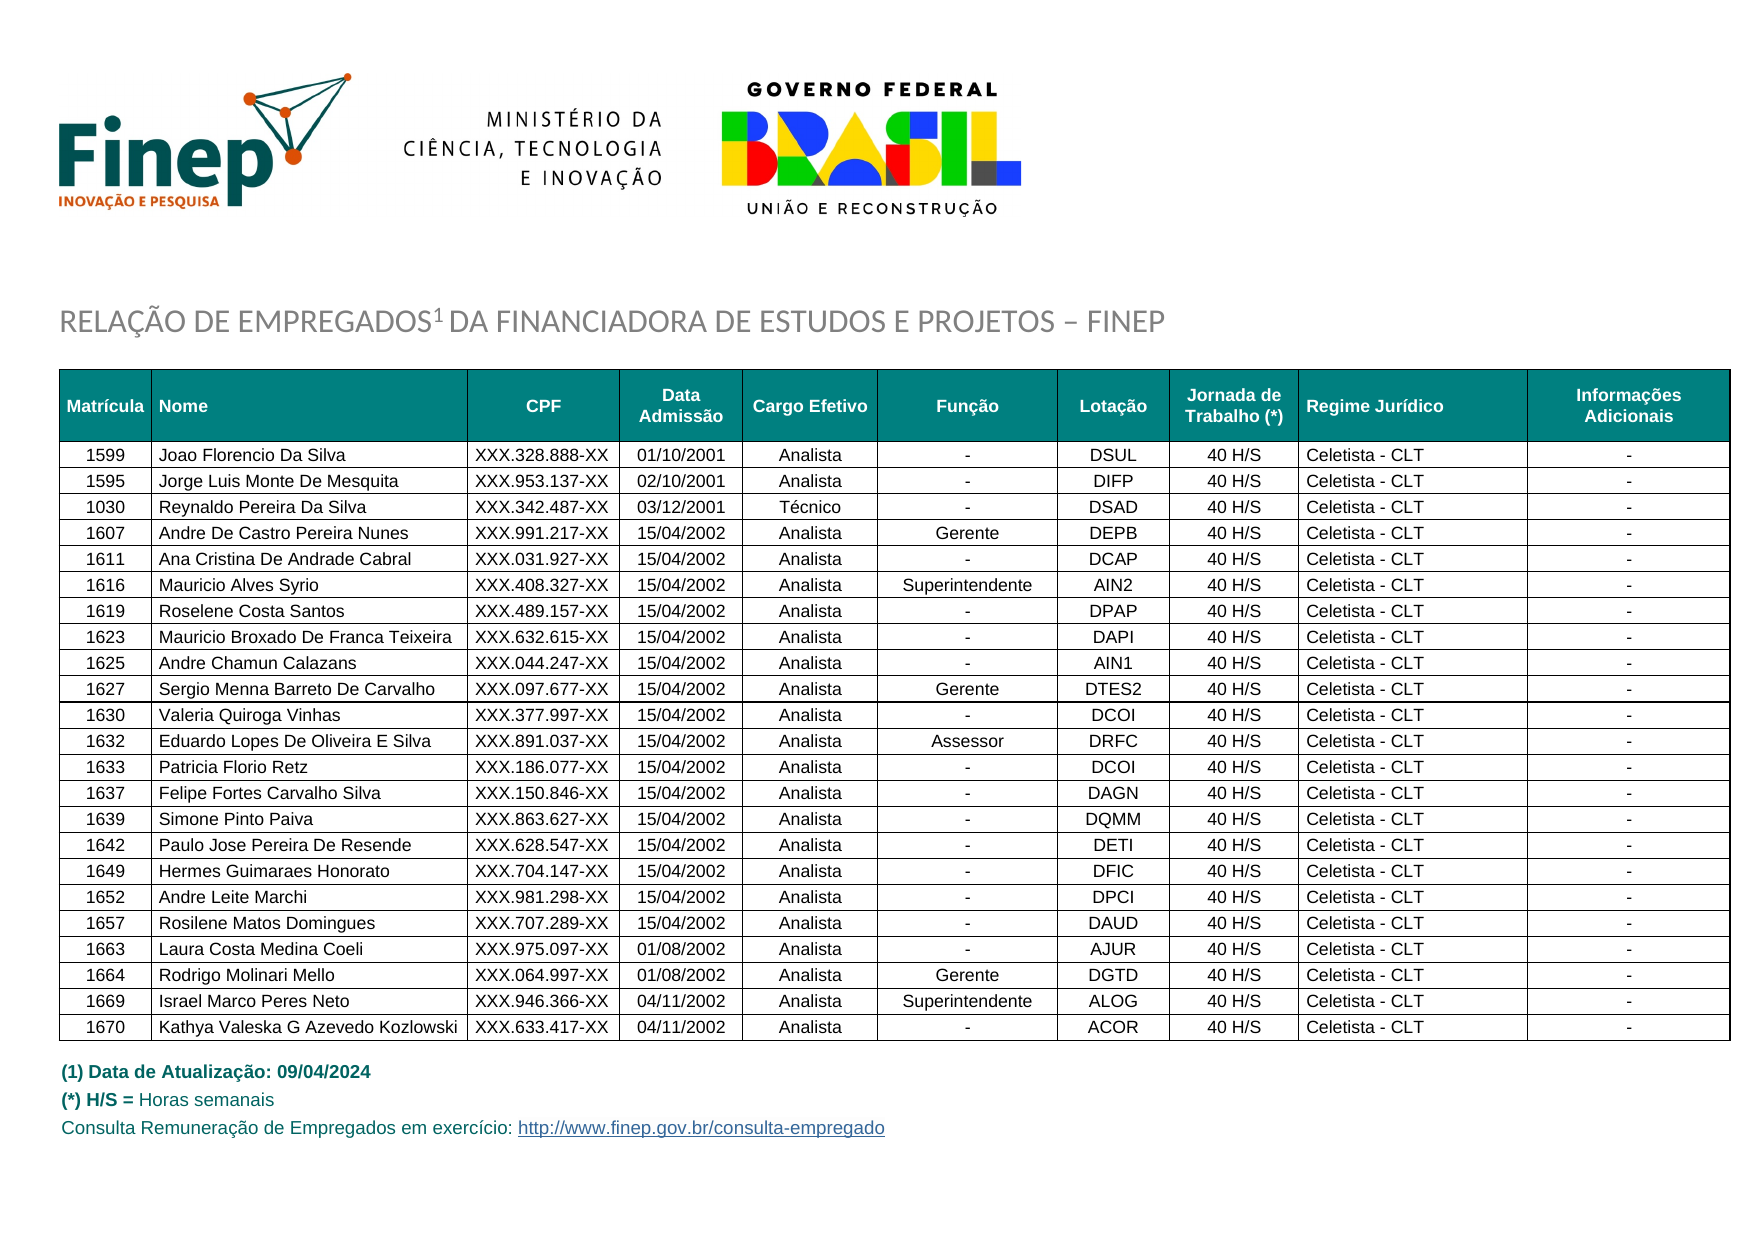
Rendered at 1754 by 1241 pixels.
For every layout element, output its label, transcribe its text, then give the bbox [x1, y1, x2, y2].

table_cell DPAP [1058, 598, 1169, 623]
table_cell 40 H/S [1170, 885, 1298, 910]
table_cell Analista [743, 624, 877, 649]
table_cell Celetista - CLT [1299, 546, 1527, 571]
table_cell 1611 [60, 546, 151, 571]
table_cell 15/04/2002 [620, 598, 742, 623]
table_cell - [1528, 859, 1729, 884]
table_cell XXX.044.247-XX [468, 650, 619, 675]
table_cell 40 H/S [1170, 442, 1298, 467]
table_cell - [1528, 676, 1729, 701]
table_cell Patricia Florio Retz [152, 755, 467, 779]
table_cell - [878, 911, 1057, 936]
table_cell Valeria Quiroga Vinhas [152, 703, 467, 727]
table_cell 40 H/S [1170, 1015, 1298, 1040]
table_cell Andre Chamun Calazans [152, 650, 467, 675]
table_cell - [878, 937, 1057, 962]
table_cell DCOI [1058, 755, 1169, 779]
table_cell - [878, 650, 1057, 675]
table_cell Reynaldo Pereira Da Silva [152, 494, 467, 519]
table_cell 40 H/S [1170, 729, 1298, 753]
table_header Lotação [1058, 370, 1169, 441]
table_cell XXX.975.097-XX [468, 937, 619, 962]
table_cell 15/04/2002 [620, 911, 742, 936]
table_cell Ana Cristina De Andrade Cabral [152, 546, 467, 571]
table_cell - [1528, 755, 1729, 779]
table_cell 40 H/S [1170, 755, 1298, 779]
table_cell 40 H/S [1170, 676, 1298, 701]
table_cell Celetista - CLT [1299, 468, 1527, 493]
table_cell 15/04/2002 [620, 676, 742, 701]
table_cell 15/04/2002 [620, 833, 742, 858]
table_cell Celetista - CLT [1299, 807, 1527, 832]
table_cell Celetista - CLT [1299, 1015, 1527, 1040]
table_cell Celetista - CLT [1299, 729, 1527, 753]
table_cell XXX.991.217-XX [468, 520, 619, 545]
table_cell 15/04/2002 [620, 807, 742, 832]
table_cell Analista [743, 807, 877, 832]
table_header CPF [468, 370, 619, 441]
table_cell Analista [743, 729, 877, 753]
table_cell 1623 [60, 624, 151, 649]
table_cell 1664 [60, 963, 151, 988]
table_cell DPCI [1058, 885, 1169, 910]
table_cell Assessor [878, 729, 1057, 753]
table_cell XXX.064.997-XX [468, 963, 619, 988]
table_cell - [1528, 520, 1729, 545]
table_cell Gerente [878, 520, 1057, 545]
table_cell Analista [743, 937, 877, 962]
table_cell Superintendente [878, 572, 1057, 597]
table_cell Analista [743, 989, 877, 1014]
table_cell XXX.953.137-XX [468, 468, 619, 493]
table_cell - [1528, 650, 1729, 675]
table_cell Celetista - CLT [1299, 520, 1527, 545]
table_cell Analista [743, 703, 877, 727]
table_cell Celetista - CLT [1299, 885, 1527, 910]
table_cell DFIC [1058, 859, 1169, 884]
table_cell Analista [743, 963, 877, 988]
table_cell - [1528, 729, 1729, 753]
table_cell Celetista - CLT [1299, 755, 1527, 779]
table_cell 04/11/2002 [620, 989, 742, 1014]
table_cell 15/04/2002 [620, 650, 742, 675]
table_cell - [1528, 833, 1729, 858]
table_cell 15/04/2002 [620, 859, 742, 884]
table_cell XXX.633.417-XX [468, 1015, 619, 1040]
table_cell Técnico [743, 494, 877, 519]
table_cell DEPB [1058, 520, 1169, 545]
table_cell 1637 [60, 781, 151, 806]
table_cell 1652 [60, 885, 151, 910]
table_cell Celetista - CLT [1299, 911, 1527, 936]
table_cell 1599 [60, 442, 151, 467]
table_cell 15/04/2002 [620, 624, 742, 649]
table_cell Celetista - CLT [1299, 989, 1527, 1014]
table_cell DSAD [1058, 494, 1169, 519]
table_cell XXX.632.615-XX [468, 624, 619, 649]
table_cell 40 H/S [1170, 520, 1298, 545]
table_header Matrícula [60, 370, 151, 441]
table_header Função [878, 370, 1057, 441]
table_cell DAUD [1058, 911, 1169, 936]
table_cell Celetista - CLT [1299, 703, 1527, 727]
table_cell Analista [743, 468, 877, 493]
table_cell Celetista - CLT [1299, 833, 1527, 858]
table_cell 1657 [60, 911, 151, 936]
table_cell 01/08/2002 [620, 963, 742, 988]
table_cell 1642 [60, 833, 151, 858]
table_cell Analista [743, 442, 877, 467]
table_cell Israel Marco Peres Neto [152, 989, 467, 1014]
table_cell - [878, 859, 1057, 884]
table_cell 15/04/2002 [620, 546, 742, 571]
table_cell DIFP [1058, 468, 1169, 493]
table_cell 15/04/2002 [620, 781, 742, 806]
table_cell 15/04/2002 [620, 703, 742, 727]
table_cell Kathya Valeska G Azevedo Kozlowski [152, 1015, 467, 1040]
table_cell - [878, 1015, 1057, 1040]
table_cell - [1528, 911, 1729, 936]
table_cell 1630 [60, 703, 151, 727]
table_cell Analista [743, 755, 877, 779]
table_cell DSUL [1058, 442, 1169, 467]
table_cell 15/04/2002 [620, 520, 742, 545]
table_cell 40 H/S [1170, 911, 1298, 936]
table_cell Celetista - CLT [1299, 937, 1527, 962]
table_header Data Admissão [620, 370, 742, 441]
table_cell 40 H/S [1170, 937, 1298, 962]
table_cell Analista [743, 572, 877, 597]
table_cell DCAP [1058, 546, 1169, 571]
table_cell 40 H/S [1170, 807, 1298, 832]
table_cell DQMM [1058, 807, 1169, 832]
table_cell 1663 [60, 937, 151, 962]
table_cell Celetista - CLT [1299, 963, 1527, 988]
table_cell 1649 [60, 859, 151, 884]
table_cell XXX.704.147-XX [468, 859, 619, 884]
table_cell 40 H/S [1170, 494, 1298, 519]
table_cell Celetista - CLT [1299, 442, 1527, 467]
table_cell ACOR [1058, 1015, 1169, 1040]
table_cell 40 H/S [1170, 703, 1298, 727]
table_cell Celetista - CLT [1299, 676, 1527, 701]
table_cell Analista [743, 598, 877, 623]
table_cell - [878, 624, 1057, 649]
table_cell XXX.981.298-XX [468, 885, 619, 910]
table_cell - [878, 468, 1057, 493]
table_cell XXX.186.077-XX [468, 755, 619, 779]
table_cell XXX.150.846-XX [468, 781, 619, 806]
table_cell Analista [743, 781, 877, 806]
table_header Informações Adicionais [1528, 370, 1729, 441]
table_header Nome [152, 370, 467, 441]
table_cell - [1528, 807, 1729, 832]
table_cell DAPI [1058, 624, 1169, 649]
table_cell XXX.377.997-XX [468, 703, 619, 727]
table_cell 15/04/2002 [620, 729, 742, 753]
table_cell Analista [743, 546, 877, 571]
table_cell Celetista - CLT [1299, 572, 1527, 597]
table_cell 1625 [60, 650, 151, 675]
table_cell Celetista - CLT [1299, 494, 1527, 519]
table_cell XXX.707.289-XX [468, 911, 619, 936]
table_cell - [878, 494, 1057, 519]
table_cell - [1528, 442, 1729, 467]
table_cell Sergio Menna Barreto De Carvalho [152, 676, 467, 701]
table_cell 01/08/2002 [620, 937, 742, 962]
table_cell Analista [743, 885, 877, 910]
table_cell Laura Costa Medina Coeli [152, 937, 467, 962]
table_cell Andre Leite Marchi [152, 885, 467, 910]
table_cell - [1528, 546, 1729, 571]
table_cell Celetista - CLT [1299, 624, 1527, 649]
table_cell - [1528, 781, 1729, 806]
table_cell 40 H/S [1170, 963, 1298, 988]
table_cell AIN2 [1058, 572, 1169, 597]
table_cell Eduardo Lopes De Oliveira E Silva [152, 729, 467, 753]
table_cell - [1528, 598, 1729, 623]
table_cell - [1528, 937, 1729, 962]
table_cell 1627 [60, 676, 151, 701]
table_cell Analista [743, 676, 877, 701]
table_cell DAGN [1058, 781, 1169, 806]
table_cell Celetista - CLT [1299, 598, 1527, 623]
table_cell 1607 [60, 520, 151, 545]
table_cell - [878, 546, 1057, 571]
table_cell 1639 [60, 807, 151, 832]
table_cell 1030 [60, 494, 151, 519]
table_cell Analista [743, 859, 877, 884]
table_cell - [1528, 963, 1729, 988]
table_cell 1619 [60, 598, 151, 623]
table_cell 40 H/S [1170, 650, 1298, 675]
table_cell XXX.946.366-XX [468, 989, 619, 1014]
table_cell 1633 [60, 755, 151, 779]
table_cell DCOI [1058, 703, 1169, 727]
table_cell ALOG [1058, 989, 1169, 1014]
table_cell 02/10/2001 [620, 468, 742, 493]
table_cell Analista [743, 1015, 877, 1040]
table_cell XXX.097.677-XX [468, 676, 619, 701]
table_cell - [1528, 1015, 1729, 1040]
table_cell Celetista - CLT [1299, 859, 1527, 884]
table_cell AIN1 [1058, 650, 1169, 675]
table_cell - [878, 885, 1057, 910]
table_cell - [878, 703, 1057, 727]
table_cell 01/10/2001 [620, 442, 742, 467]
table_cell XXX.863.627-XX [468, 807, 619, 832]
table_cell DTES2 [1058, 676, 1169, 701]
table_cell 40 H/S [1170, 859, 1298, 884]
table_cell 40 H/S [1170, 468, 1298, 493]
table_cell Simone Pinto Paiva [152, 807, 467, 832]
table_cell Rosilene Matos Domingues [152, 911, 467, 936]
table_cell 40 H/S [1170, 598, 1298, 623]
table_header Jornada de Trabalho (*) [1170, 370, 1298, 441]
table_cell 40 H/S [1170, 572, 1298, 597]
table_cell 15/04/2002 [620, 885, 742, 910]
table_cell Celetista - CLT [1299, 650, 1527, 675]
table_cell 15/04/2002 [620, 572, 742, 597]
table_cell 40 H/S [1170, 833, 1298, 858]
table_cell XXX.489.157-XX [468, 598, 619, 623]
table_cell XXX.342.487-XX [468, 494, 619, 519]
table_cell 40 H/S [1170, 546, 1298, 571]
table_cell - [1528, 989, 1729, 1014]
table_cell Hermes Guimaraes Honorato [152, 859, 467, 884]
table_cell Paulo Jose Pereira De Resende [152, 833, 467, 858]
table_cell 15/04/2002 [620, 755, 742, 779]
table_cell - [1528, 468, 1729, 493]
table_cell 1632 [60, 729, 151, 753]
table_cell DETI [1058, 833, 1169, 858]
table_cell XXX.408.327-XX [468, 572, 619, 597]
table_cell - [878, 442, 1057, 467]
table_cell XXX.891.037-XX [468, 729, 619, 753]
table_cell - [878, 598, 1057, 623]
table_cell Analista [743, 911, 877, 936]
table_cell 1670 [60, 1015, 151, 1040]
table_cell Mauricio Alves Syrio [152, 572, 467, 597]
table_cell Superintendente [878, 989, 1057, 1014]
table_cell Gerente [878, 963, 1057, 988]
table_cell AJUR [1058, 937, 1169, 962]
table_cell 40 H/S [1170, 781, 1298, 806]
table_cell - [878, 781, 1057, 806]
table_cell 04/11/2002 [620, 1015, 742, 1040]
table_cell - [1528, 494, 1729, 519]
table_cell 1595 [60, 468, 151, 493]
table_cell XXX.628.547-XX [468, 833, 619, 858]
table_cell XXX.328.888-XX [468, 442, 619, 467]
table_cell Jorge Luis Monte De Mesquita [152, 468, 467, 493]
table_cell - [878, 833, 1057, 858]
table_cell DRFC [1058, 729, 1169, 753]
table_cell 03/12/2001 [620, 494, 742, 519]
table_cell Gerente [878, 676, 1057, 701]
table_cell 40 H/S [1170, 989, 1298, 1014]
table_cell Joao Florencio Da Silva [152, 442, 467, 467]
table_cell 1669 [60, 989, 151, 1014]
table_cell - [878, 755, 1057, 779]
table_header Cargo Efetivo [743, 370, 877, 441]
table_cell Andre De Castro Pereira Nunes [152, 520, 467, 545]
table_cell Celetista - CLT [1299, 781, 1527, 806]
table_header Regime Jurídico [1299, 370, 1527, 441]
table_cell - [878, 807, 1057, 832]
table_cell - [1528, 624, 1729, 649]
table_cell 1616 [60, 572, 151, 597]
table_cell Analista [743, 650, 877, 675]
table_cell Rodrigo Molinari Mello [152, 963, 467, 988]
table_cell Analista [743, 833, 877, 858]
table_cell - [1528, 885, 1729, 910]
table_cell Analista [743, 520, 877, 545]
table_cell XXX.031.927-XX [468, 546, 619, 571]
table_cell Mauricio Broxado De Franca Teixeira [152, 624, 467, 649]
table_cell Roselene Costa Santos [152, 598, 467, 623]
table_cell Felipe Fortes Carvalho Silva [152, 781, 467, 806]
table_cell 40 H/S [1170, 624, 1298, 649]
table_cell DGTD [1058, 963, 1169, 988]
table_cell - [1528, 572, 1729, 597]
table_cell - [1528, 703, 1729, 727]
